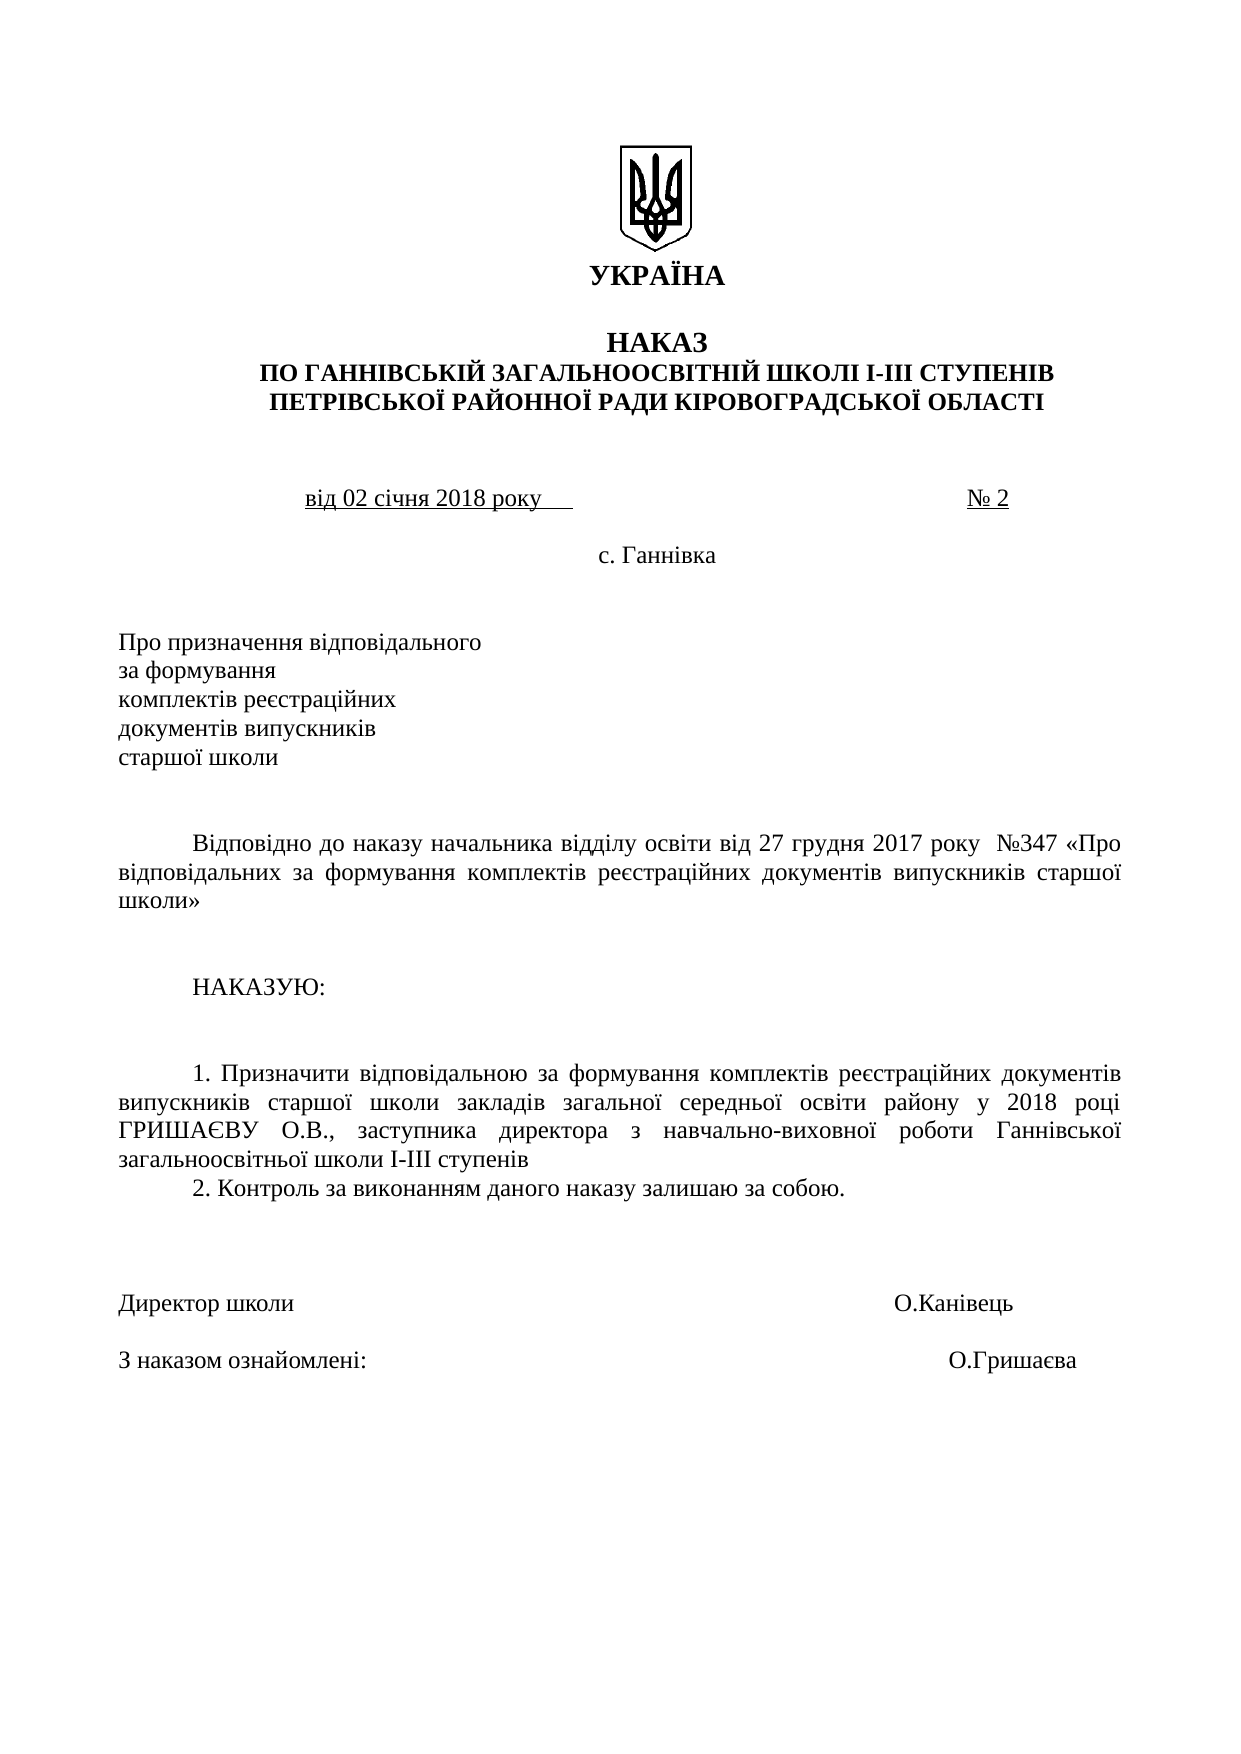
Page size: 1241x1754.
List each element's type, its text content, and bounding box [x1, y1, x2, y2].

text Про призначення відповідального [118, 627, 1122, 656]
text УКРАЇНА [118, 258, 1122, 291]
text ПО ГАННІВСЬКІЙ ЗАГАЛЬНООСВІТНІЙ ШКОЛІ І-ІІІ СТУПЕНІВ [118, 358, 1122, 387]
text с. Ганнівка [118, 541, 1122, 569]
text НАКАЗ [118, 325, 1122, 358]
text комплектів реєстраційних [118, 684, 1122, 713]
text Відповідно до наказу начальника відділу освіти від 27 грудня 2017 року №347 «Про відповідальних за формування комплектів реєстраційних документів випускників старшої школи» [118, 828, 1122, 914]
text за формування [118, 656, 1122, 684]
text 2. Контроль за виконанням даного наказу залишаю за собою. [118, 1173, 1122, 1202]
text НАКАЗУЮ: [118, 972, 1122, 1001]
text З наказом ознайомлені: О.Гришаєва [118, 1346, 1122, 1374]
text документів випускників [118, 713, 1122, 742]
text Директор школи О.Канівець [118, 1288, 1122, 1317]
text старшої школи [118, 742, 1122, 771]
text 1. Призначити відповідальною за формування комплектів реєстраційних документів випускників старшої школи закладів загальної середньої освіти району у 2018 році ГРИШАЄВУ О.В., заступника директора з навчально-виховної роботи Ганнівської загальноосвітньої школи І-ІІІ ступенів [118, 1058, 1122, 1173]
text від 02 січня 2018 року № 2 [118, 483, 1122, 512]
text ПЕТРІВСЬКОЇ РАЙОННОЇ РАДИ КІРОВОГРАДСЬКОЇ ОБЛАСТІ [118, 387, 1122, 416]
